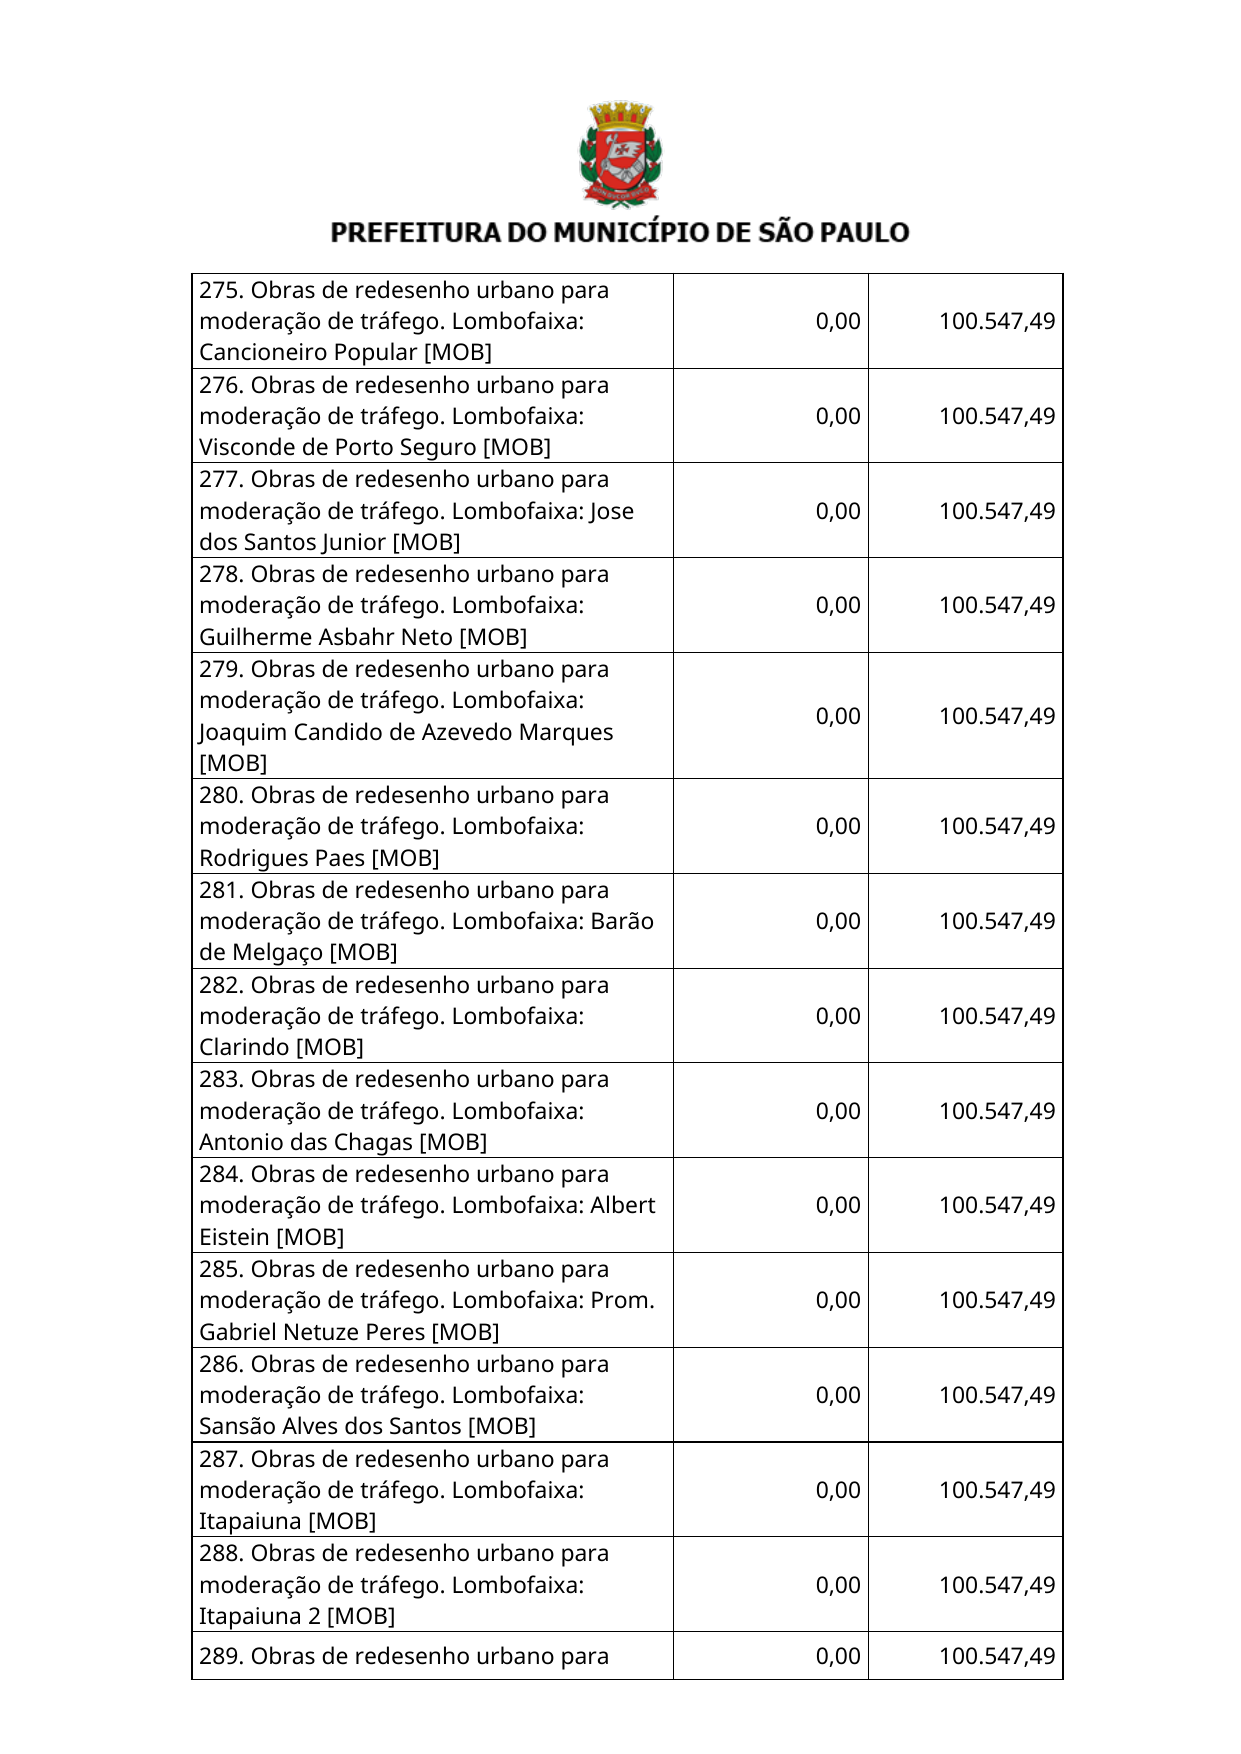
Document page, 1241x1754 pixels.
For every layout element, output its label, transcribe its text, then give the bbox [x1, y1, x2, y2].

table_cell [177, 462, 191, 557]
table_cell 0,00 [674, 1632, 868, 1679]
table_cell 0,00 [674, 1443, 868, 1536]
table_cell 100.547,49 [869, 1348, 1062, 1441]
table_cell 0,00 [674, 1063, 868, 1157]
table_cell 100.547,49 [869, 779, 1062, 873]
table_cell [177, 652, 191, 778]
table_cell 0,00 [674, 1253, 868, 1347]
table_cell 285. Obras de redesenho urbano para moderação de tráfego. Lombofaixa: Prom. Gabriel Netuze Peres [MOB] [193, 1253, 673, 1347]
table_cell 0,00 [674, 779, 868, 873]
table_cell 281. Obras de redesenho urbano para moderação de tráfego. Lombofaixa: Barão de Melgaço [MOB] [193, 874, 673, 967]
table_cell [177, 273, 191, 367]
table_cell 100.547,49 [869, 1537, 1062, 1631]
table_cell 275. Obras de redesenho urbano para moderação de tráfego. Lombofaixa: Cancioneiro Popular [MOB] [193, 274, 673, 367]
table_cell 0,00 [674, 369, 868, 462]
table_cell 0,00 [674, 874, 868, 967]
table_cell [177, 873, 191, 967]
table_cell 282. Obras de redesenho urbano para moderação de tráfego. Lombofaixa: Clarindo [MOB] [193, 969, 673, 1062]
table_cell 289. Obras de redesenho urbano para [193, 1632, 673, 1679]
table_cell 287. Obras de redesenho urbano para moderação de tráfego. Lombofaixa: Itapaiuna [MOB] [193, 1443, 673, 1536]
table_cell [177, 968, 191, 1062]
table_cell 100.547,49 [869, 1253, 1062, 1347]
table_cell 100.547,49 [869, 274, 1062, 367]
table_cell 283. Obras de redesenho urbano para moderação de tráfego. Lombofaixa: Antonio das Chagas [MOB] [193, 1063, 673, 1157]
table_cell 100.547,49 [869, 874, 1062, 967]
table_cell 100.547,49 [869, 558, 1062, 652]
table_cell 0,00 [674, 1537, 868, 1631]
table_cell [177, 1441, 191, 1536]
table_cell 100.547,49 [869, 1063, 1062, 1157]
table_cell 100.547,49 [869, 1158, 1062, 1252]
table_cell 0,00 [674, 274, 868, 367]
table_cell [177, 778, 191, 873]
table_cell 100.547,49 [869, 1443, 1062, 1536]
table_cell [177, 1252, 191, 1347]
table_cell [177, 1062, 191, 1157]
table_cell [177, 1157, 191, 1252]
table_cell [177, 557, 191, 652]
table_cell 0,00 [674, 558, 868, 652]
table_cell 279. Obras de redesenho urbano para moderação de tráfego. Lombofaixa: Joaquim Candido de Azevedo Marques [MOB] [193, 653, 673, 778]
table_cell 278. Obras de redesenho urbano para moderação de tráfego. Lombofaixa: Guilherme Asbahr Neto [MOB] [193, 558, 673, 652]
table_cell 100.547,49 [869, 969, 1062, 1062]
table_cell 276. Obras de redesenho urbano para moderação de tráfego. Lombofaixa: Visconde de Porto Seguro [MOB] [193, 369, 673, 462]
table_cell 100.547,49 [869, 1632, 1062, 1679]
table_cell [177, 1347, 191, 1441]
table_cell 0,00 [674, 969, 868, 1062]
table_cell [177, 1536, 191, 1631]
table_cell [177, 368, 191, 462]
table_cell 288. Obras de redesenho urbano para moderação de tráfego. Lombofaixa: Itapaiuna 2 [MOB] [193, 1537, 673, 1631]
table_cell 0,00 [674, 1348, 868, 1441]
table_cell 0,00 [674, 653, 868, 778]
table_cell 284. Obras de redesenho urbano para moderação de tráfego. Lombofaixa: Albert Eistein [MOB] [193, 1158, 673, 1252]
table_cell 280. Obras de redesenho urbano para moderação de tráfego. Lombofaixa: Rodrigues Paes [MOB] [193, 779, 673, 873]
table_cell 0,00 [674, 1158, 868, 1252]
table_cell 100.547,49 [869, 653, 1062, 778]
table_cell 100.547,49 [869, 369, 1062, 462]
table_cell 0,00 [674, 463, 868, 557]
table_cell 100.547,49 [869, 463, 1062, 557]
table_cell 277. Obras de redesenho urbano para moderação de tráfego. Lombofaixa: Jose dos Santos Junior [MOB] [193, 463, 673, 557]
table_cell [177, 1631, 191, 1679]
table_cell 286. Obras de redesenho urbano para moderação de tráfego. Lombofaixa: Sansão Alves dos Santos [MOB] [193, 1348, 673, 1441]
